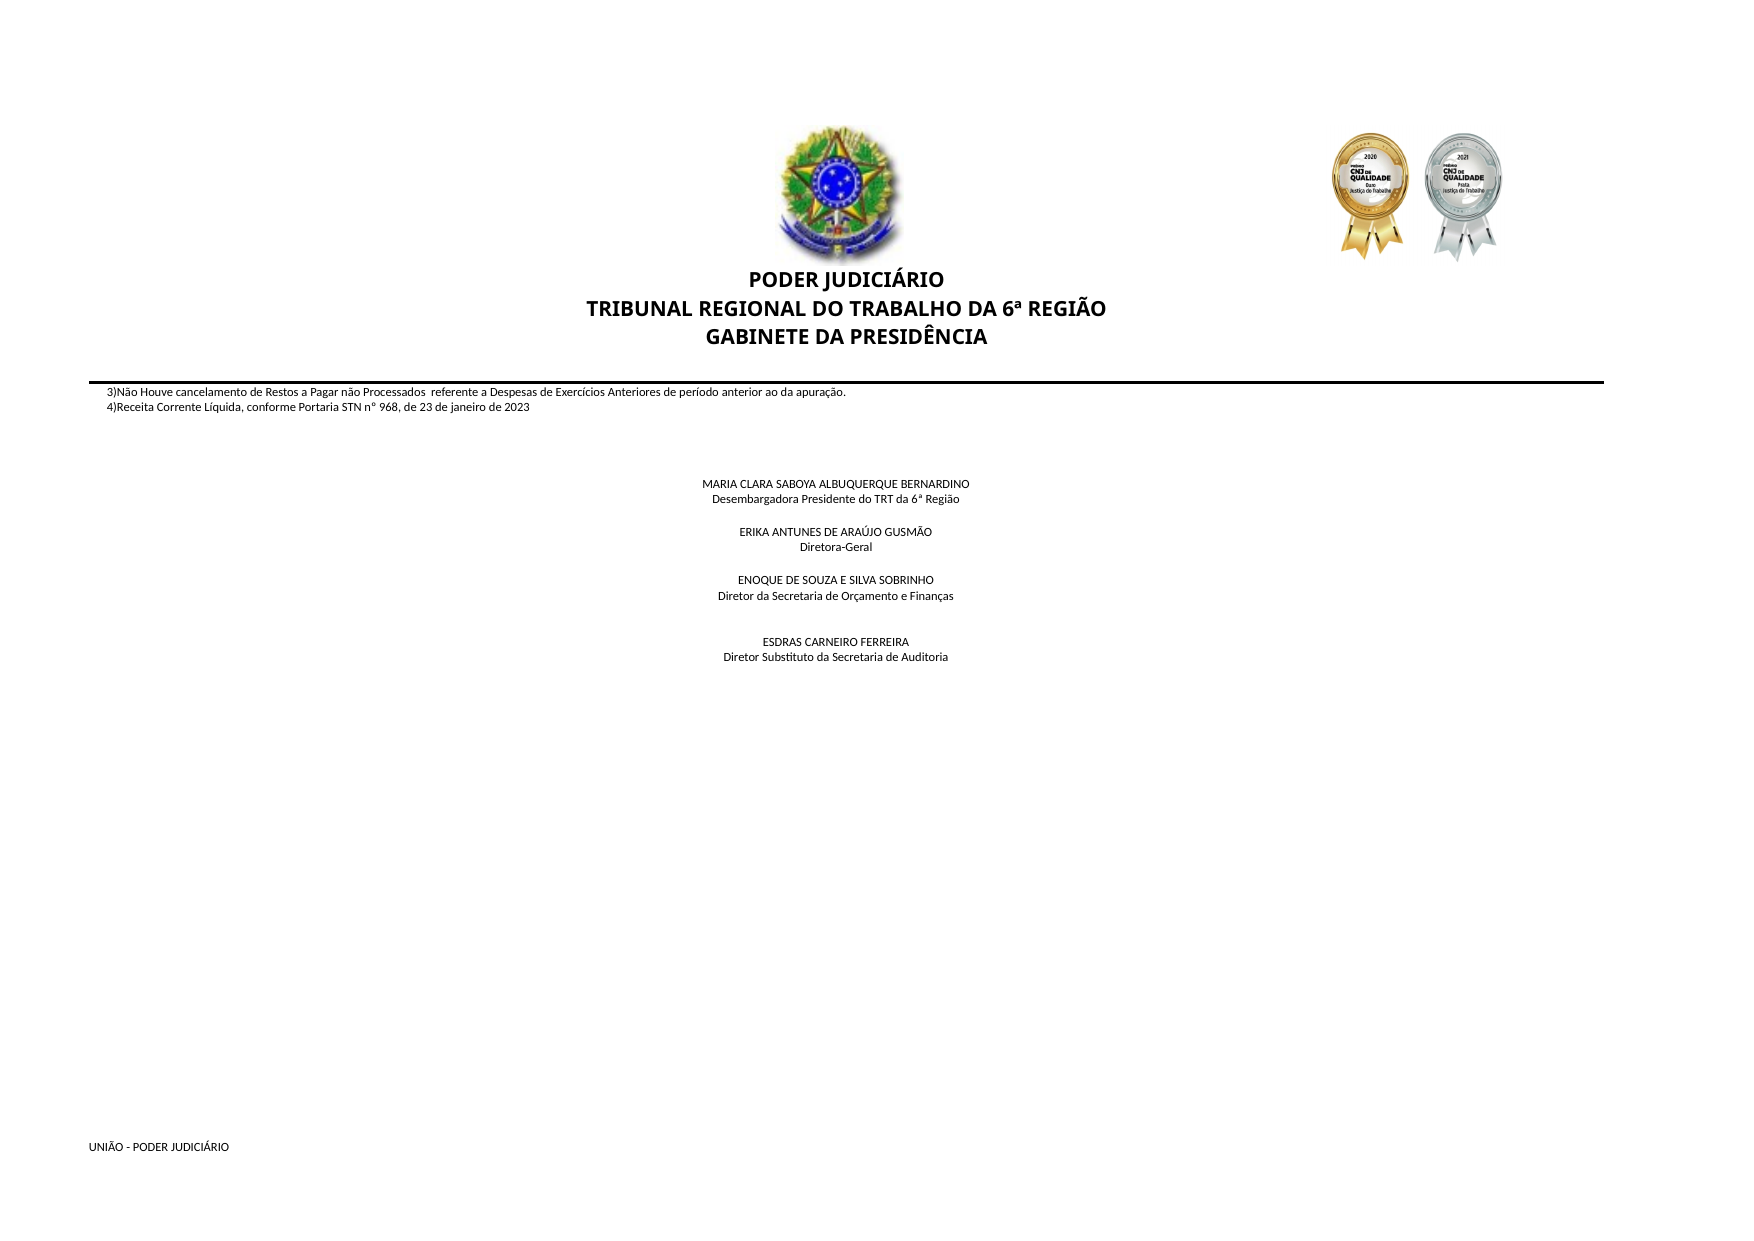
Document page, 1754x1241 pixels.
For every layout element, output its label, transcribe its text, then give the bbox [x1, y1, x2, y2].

table_cell ESDRAS CARNEIRO FERREIRA Diretor Substituto da Secretaria de Auditoria [89, 619, 1568, 664]
table_cell MARIA CLARA SABOYA ALBUQUERQUE BERNARDINO Desembargadora Presidente do TRT da 6ª Região [89, 445, 1568, 507]
table_cell 3)Não Houve cancelamento de Restos a Pagar não Processados referente a Despesas de Exercícios Anteriores de período anterior ao da apuração. [89, 384, 1568, 399]
text UNIÃO - PODER JUDICIÁRIO [89, 1139, 1444, 1154]
table_cell 4)Receita Corrente Líquida, conforme Portaria STN nº 968, de 23 de janeiro de 2023 [89, 400, 1568, 415]
table_cell [89, 415, 1568, 430]
table_cell [89, 430, 1568, 445]
table_cell ERIKA ANTUNES DE ARAÚJO GUSMÃO Diretora-Geral [89, 507, 1568, 557]
table_cell ENOQUE DE SOUZA E SILVA SOBRINHO Diretor da Secretaria de Orçamento e Finanças [89, 557, 1568, 618]
